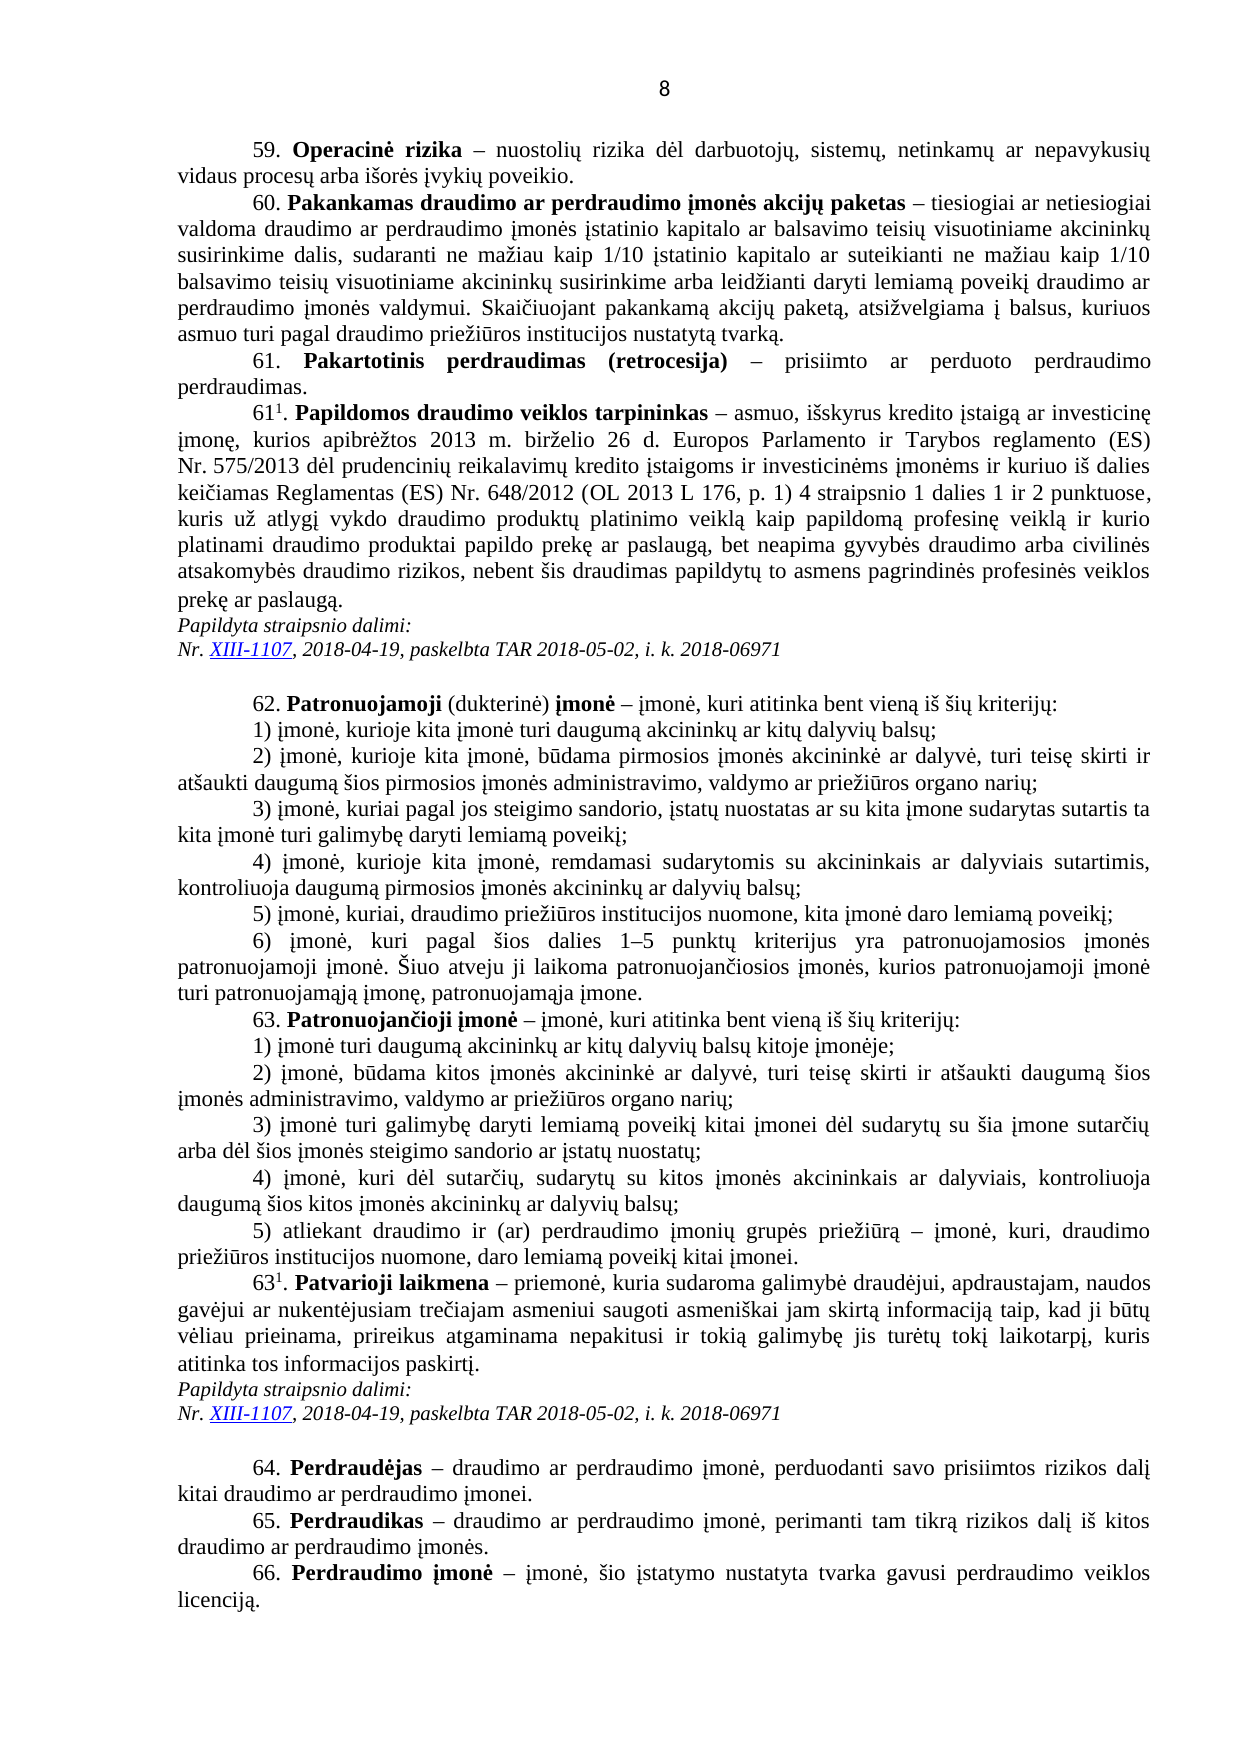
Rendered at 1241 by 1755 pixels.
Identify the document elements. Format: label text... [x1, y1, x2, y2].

text 64. Perdraudėjas – draudimo ar perdraudimo įmonė, perduodanti savo prisiimtos rizikos dalį kitai draudimo ar perdraudimo įmonei. [177, 1454, 1152, 1507]
text 62. Patronuojamoji (dukterinė) įmonė – įmonė, kuri atitinka bent vieną iš šių kriterijų: [177, 689, 1152, 716]
text 2) įmonė, kurioje kita įmonė, būdama pirmosios įmonės akcininkė ar dalyvė, turi teisę skirti ir atšaukti daugumą šios pirmosios įmonės administravimo, valdymo ar priežiūros organo narių; [177, 742, 1152, 795]
text 2) įmonė, būdama kitos įmonės akcininkė ar dalyvė, turi teisę skirti ir atšaukti daugumą šios įmonės administravimo, valdymo ar priežiūros organo narių; [177, 1058, 1152, 1111]
text 66. Perdraudimo įmonė – įmonė, šio įstatymo nustatyta tvarka gavusi perdraudimo veiklos licenciją. [177, 1559, 1152, 1612]
text 4) įmonė, kurioje kita įmonė, remdamasi sudarytomis su akcininkais ar dalyviais sutartimis, kontroliuoja daugumą pirmosios įmonės akcininkų ar dalyvių balsų; [177, 848, 1152, 900]
text 3) įmonė, kuriai pagal jos steigimo sandorio, įstatų nuostatas ar su kita įmone sudarytas sutartis ta kita įmonė turi galimybę daryti lemiamą poveikį; [177, 795, 1152, 848]
text 6) įmonė, kuri pagal šios dalies 1–5 punktų kriterijus yra patronuojamosios įmonės patronuojamoji įmonė. Šiuo atveju ji laikoma patronuojančiosios įmonės, kurios patronuojamoji įmonė turi patronuojamąją įmonę, patronuojamąja įmone. [177, 927, 1152, 1006]
text 1) įmonė turi daugumą akcininkų ar kitų dalyvių balsų kitoje įmonėje; [177, 1032, 1152, 1058]
text Papildyta straipsnio dalimi: [177, 613, 1152, 637]
text 631. Patvarioji laikmena – priemonė, kuria sudaroma galimybė draudėjui, apdraustajam, naudos gavėjui ar nukentėjusiam trečiajam asmeniui saugoti asmeniškai jam skirtą informaciją taip, kad ji būtų vėliau prieinama, prireikus atgaminama nepakitusi ir tokią galimybę jis turėtų tokį laikotarpį, kuris atitinka tos informacijos paskirtį. [177, 1269, 1152, 1377]
text 1) įmonė, kurioje kita įmonė turi daugumą akcininkų ar kitų dalyvių balsų; [177, 716, 1152, 742]
text Nr. XIII-1107, 2018-04-19, paskelbta TAR 2018-05-02, i. k. 2018-06971 [177, 1401, 1152, 1425]
text 5) įmonė, kuriai, draudimo priežiūros institucijos nuomone, kita įmonė daro lemiamą poveikį; [177, 900, 1152, 927]
text 65. Perdraudikas – draudimo ar perdraudimo įmonė, perimanti tam tikrą rizikos dalį iš kitos draudimo ar perdraudimo įmonės. [177, 1507, 1152, 1559]
text Nr. XIII-1107, 2018-04-19, paskelbta TAR 2018-05-02, i. k. 2018-06971 [177, 637, 1152, 661]
text 63. Patronuojančioji įmonė – įmonė, kuri atitinka bent vieną iš šių kriterijų: [177, 1006, 1152, 1032]
text 611. Papildomos draudimo veiklos tarpininkas – asmuo, išskyrus kredito įstaigą ar investicinę įmonę, kurios apibrėžtos 2013 m. birželio 26 d. Europos Parlamento ir Tarybos reglamento (ES) Nr. 575/2013 dėl prudencinių reikalavimų kredito įstaigoms ir investicinėms įmonėms ir kuriuo iš dalies keičiamas Reglamentas (ES) Nr. 648/2012 (OL 2013 L 176, p. 1) 4 straipsnio 1 dalies 1 ir 2 punktuose, kuris už atlygį vykdo draudimo produktų platinimo veiklą kaip papildomą profesinę veiklą ir kurio platinami draudimo produktai papildo prekę ar paslaugą, bet neapima gyvybės draudimo arba civilinės atsakomybės draudimo rizikos, nebent šis draudimas papildytų to asmens pagrindinės profesinės veiklos prekę ar paslaugą. [177, 399, 1152, 613]
text 3) įmonė turi galimybę daryti lemiamą poveikį kitai įmonei dėl sudarytų su šia įmone sutarčių arba dėl šios įmonės steigimo sandorio ar įstatų nuostatų; [177, 1111, 1152, 1164]
text 60. Pakankamas draudimo ar perdraudimo įmonės akcijų paketas – tiesiogiai ar netiesiogiai valdoma draudimo ar perdraudimo įmonės įstatinio kapitalo ar balsavimo teisių visuotiniame akcininkų susirinkime dalis, sudaranti ne mažiau kaip 1/10 įstatinio kapitalo ar suteikianti ne mažiau kaip 1/10 balsavimo teisių visuotiniame akcininkų susirinkime arba leidžianti daryti lemiamą poveikį draudimo ar perdraudimo įmonės valdymui. Skaičiuojant pakankamą akcijų paketą, atsižvelgiama į balsus, kuriuos asmuo turi pagal draudimo priežiūros institucijos nustatytą tvarką. [177, 189, 1152, 347]
text 4) įmonė, kuri dėl sutarčių, sudarytų su kitos įmonės akcininkais ar dalyviais, kontroliuoja daugumą šios kitos įmonės akcininkų ar dalyvių balsų; [177, 1164, 1152, 1217]
text Papildyta straipsnio dalimi: [177, 1377, 1152, 1401]
text 61. Pakartotinis perdraudimas (retrocesija) – prisiimto ar perduoto perdraudimo perdraudimas. [177, 347, 1152, 399]
text 5) atliekant draudimo ir (ar) perdraudimo įmonių grupės priežiūrą – įmonė, kuri, draudimo priežiūros institucijos nuomone, daro lemiamą poveikį kitai įmonei. [177, 1217, 1152, 1269]
text 59. Operacinė rizika – nuostolių rizika dėl darbuotojų, sistemų, netinkamų ar nepavykusių vidaus procesų arba išorės įvykių poveikio. [177, 136, 1152, 189]
